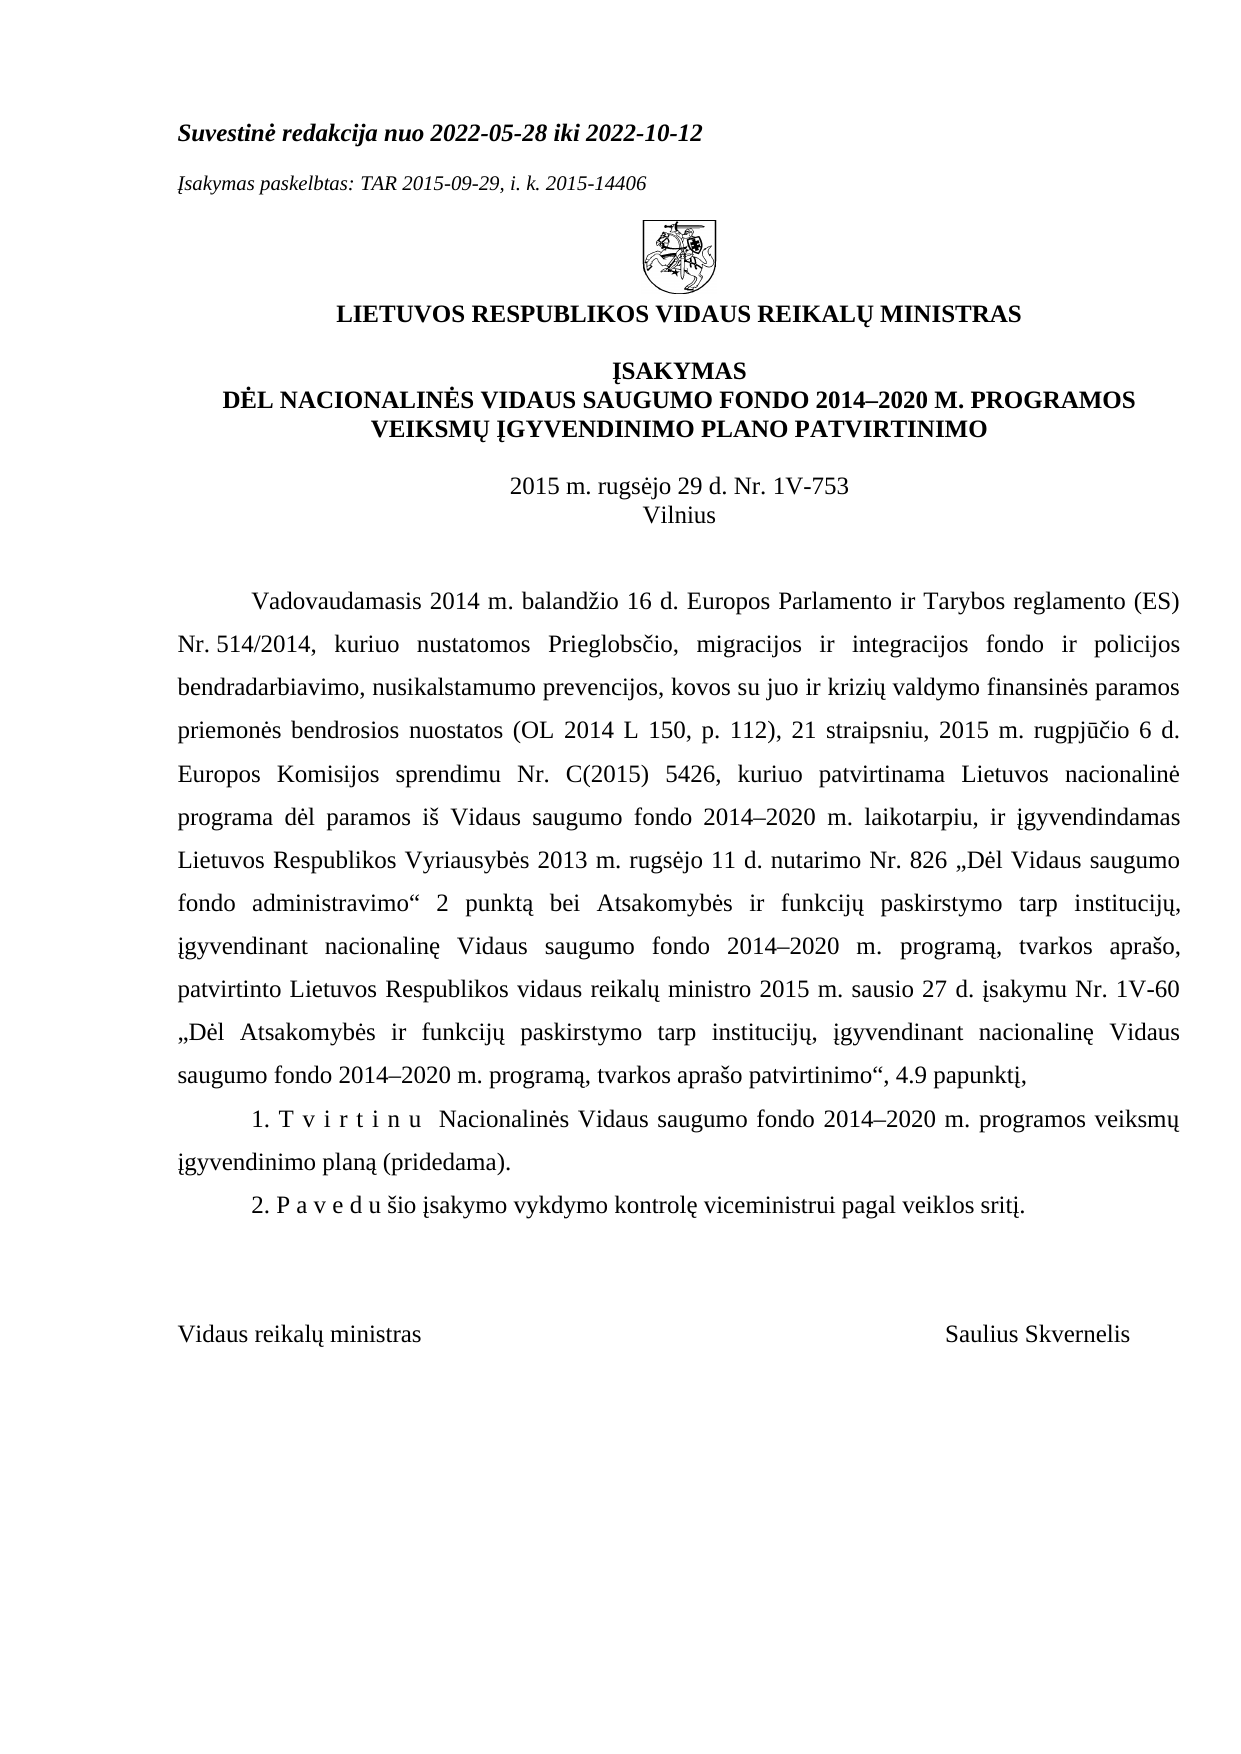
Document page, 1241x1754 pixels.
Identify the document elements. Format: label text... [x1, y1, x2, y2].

text ĮSAKYMAS [177, 356, 1181, 385]
text DĖL NACIONALINĖS VIDAUS SAUGUMO FONDO 2014–2020 M. PROGRAMOS VEIKSMŲ ĮGYVENDINIMO PLANO PATVIRTINIMO [177, 385, 1181, 442]
text 2. P a v e d u šio įsakymo vykdymo kontrolę viceministrui pagal veiklos sritį. [177, 1190, 1181, 1219]
text 2015 m. rugsėjo 29 d. Nr. 1V-753 [177, 471, 1181, 500]
text Įsakymas paskelbtas: TAR 2015-09-29, i. k. 2015-14406 [177, 171, 1181, 195]
text Suvestinė redakcija nuo 2022-05-28 iki 2022-10-12 [177, 118, 1181, 147]
text Vilnius [177, 500, 1181, 529]
text 1. T v i r t i n u Nacionalinės Vidaus saugumo fondo 2014–2020 m. programos veiksmų įgyvendinimo planą (pridedama). [177, 1104, 1181, 1176]
text Vadovaudamasis 2014 m. balandžio 16 d. Europos Parlamento ir Tarybos reglamento (ES) Nr. 514/2014, kuriuo nustatomos Prieglobsčio, migracijos ir integracijos fondo ir policijos bendradarbiavimo, nusikalstamumo prevencijos, kovos su juo ir krizių valdymo finansinės paramos priemonės bendrosios nuostatos (OL 2014 L 150, p. 112), 21 straipsniu, 2015 m. rugpjūčio 6 d. Europos Komisijos sprendimu Nr. C(2015) 5426, kuriuo patvirtinama Lietuvos nacionalinė programa dėl paramos iš Vidaus saugumo fondo 2014–2020 m. laikotarpiu, ir įgyvendindamas Lietuvos Respublikos Vyriausybės 2013 m. rugsėjo 11 d. nutarimo Nr. 826 „Dėl Vidaus saugumo fondo administravimo“ 2 punktą bei Atsakomybės ir funkcijų paskirstymo tarp institucijų, įgyvendinant nacionalinę Vidaus saugumo fondo 2014–2020 m. programą, tvarkos aprašo, patvirtinto Lietuvos Respublikos vidaus reikalų ministro 2015 m. sausio 27 d. įsakymu Nr. 1V-60 „Dėl Atsakomybės ir funkcijų paskirstymo tarp institucijų, įgyvendinant nacionalinę Vidaus saugumo fondo 2014–2020 m. programą, tvarkos aprašo patvirtinimo“, 4.9 papunktį, [177, 586, 1181, 1089]
text LIETUVOS RESPUBLIKOS VIDAUS REIKALŲ MINISTRAS [177, 299, 1181, 327]
text Vidaus reikalų ministras Saulius Skvernelis [177, 1319, 1181, 1348]
